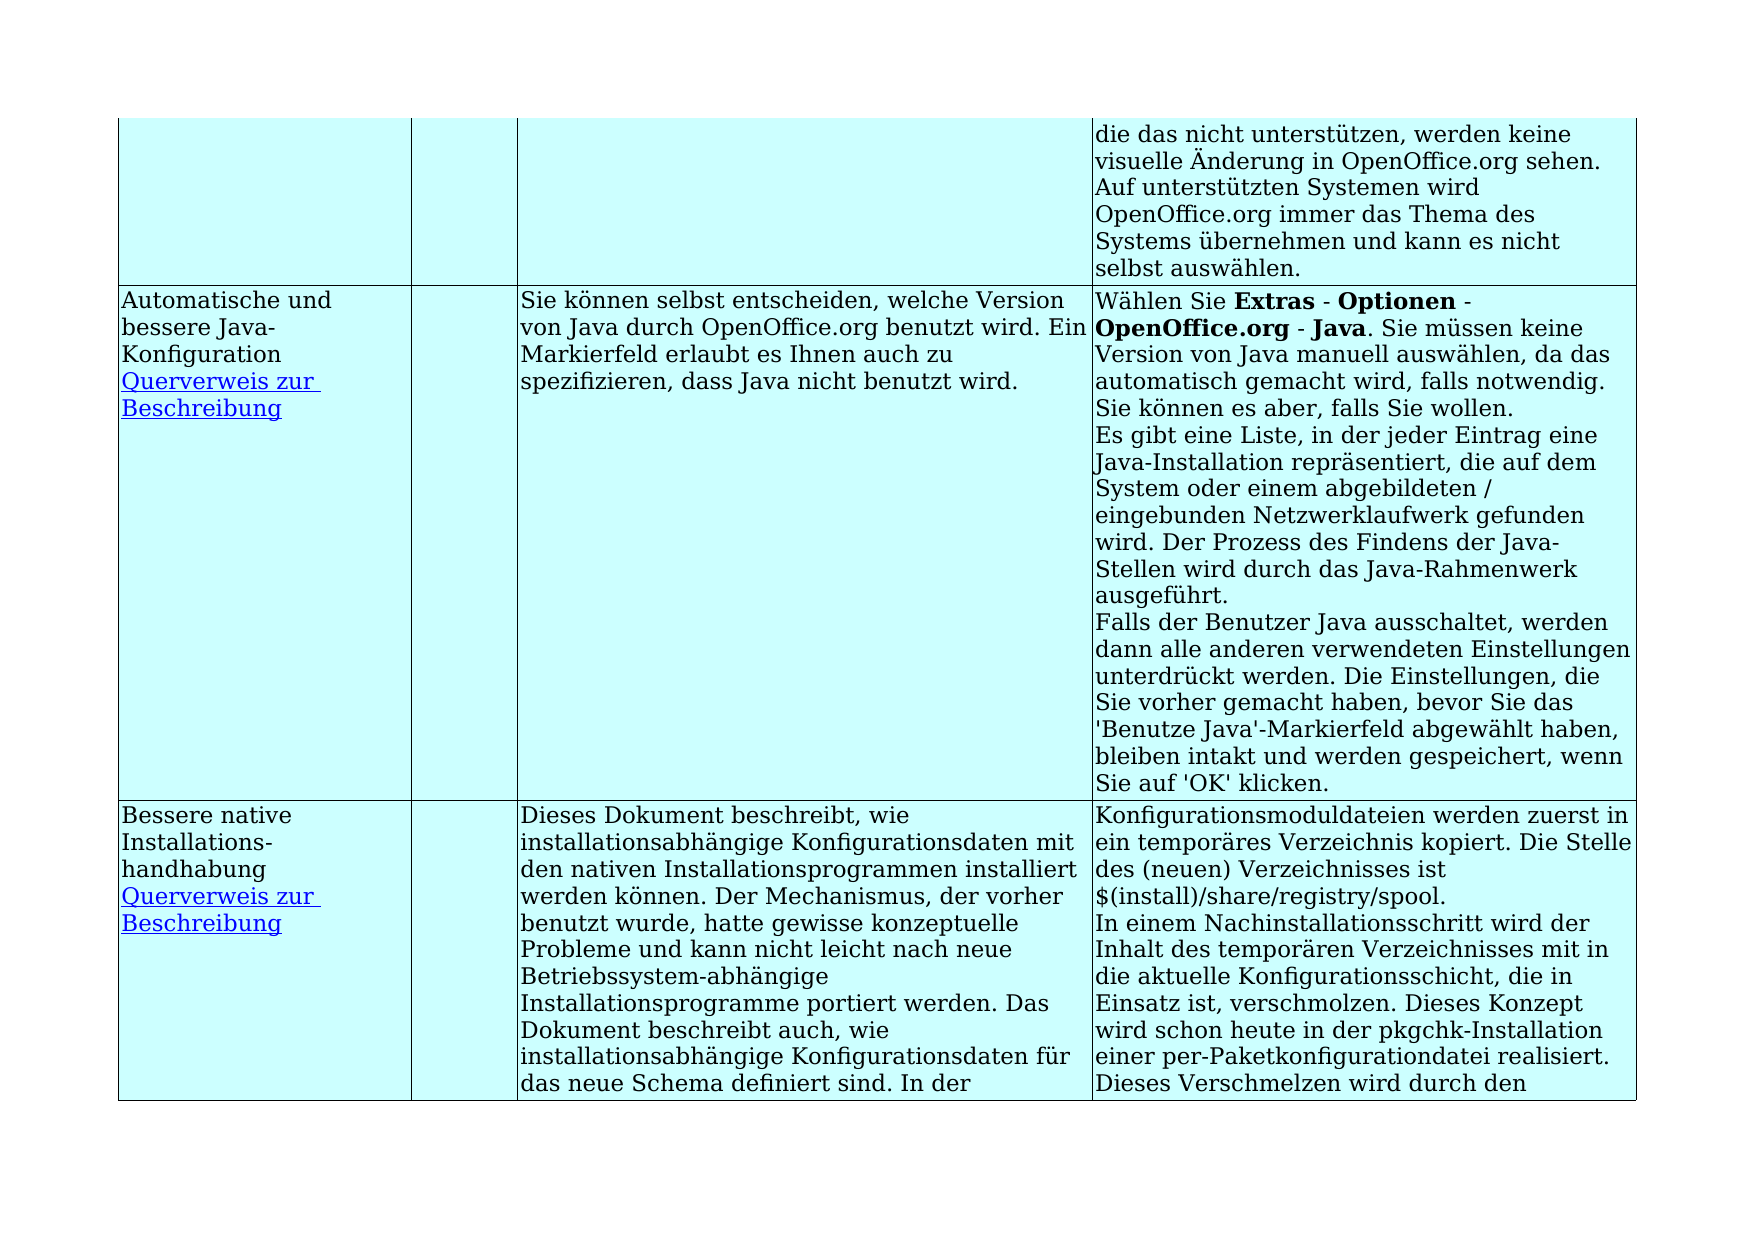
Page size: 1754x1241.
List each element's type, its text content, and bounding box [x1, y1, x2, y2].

table_cell [412, 801, 517, 1100]
table_cell die das nicht unterstützen, werden keine visuelle Änderung in OpenOffice.org sehen. Auf unterstützten Systemen wird OpenOffice.org immer das Thema des Systems übernehmen und kann es nicht selbst auswählen. [1093, 118, 1636, 285]
table_cell [518, 118, 1092, 285]
table_cell Wählen Sie Extras - Optionen - OpenOffice.org - Java. Sie müssen keine Version von Java manuell auswählen, da das automatisch gemacht wird, falls notwendig. Sie können es aber, falls Sie wollen. Es gibt eine Liste, in der jeder Eintrag eine Java-Installation repräsentiert, die auf dem System oder einem abgebildeten / eingebunden Netzwerklaufwerk gefunden wird. Der Prozess des Findens der Java-Stellen wird durch das Java-Rahmenwerk ausgeführt. Falls der Benutzer Java ausschaltet, werden dann alle anderen verwendeten Einstellungen unterdrückt werden. Die Einstellungen, die Sie vorher gemacht haben, bevor Sie das 'Benutze Java'-Markierfeld abgewählt haben, bleiben intakt und werden gespeichert, wenn Sie auf 'OK' klicken. [1093, 286, 1636, 800]
table_cell Konfigurationsmoduldateien werden zuerst in ein temporäres Verzeichnis kopiert. Die Stelle des (neuen) Verzeichnisses ist $(install)/share/registry/spool. In einem Nachinstallationsschritt wird der Inhalt des temporären Verzeichnisses mit in die aktuelle Konfigurationsschicht, die in Einsatz ist, verschmolzen. Dieses Konzept wird schon heute in der pkgchk-Installation einer per-Paketkonfigurationdatei realisiert. Dieses Verschmelzen wird durch den [1093, 801, 1636, 1100]
table_cell Dieses Dokument beschreibt, wie installationsabhängige Konfigurationsdaten mit den nativen Installationsprogrammen installiert werden können. Der Mechanismus, der vorher benutzt wurde, hatte gewisse konzeptuelle Probleme und kann nicht leicht nach neue Betriebssystem-abhängige Installationsprogramme portiert werden. Das Dokument beschreibt auch, wie installationsabhängige Konfigurationsdaten für das neue Schema definiert sind. In der [518, 801, 1092, 1100]
table_cell Automatische und bessere Java-Konfiguration Querverweis zur Beschreibung [119, 286, 411, 800]
table_cell [412, 286, 517, 800]
table_cell [412, 118, 517, 285]
table_cell [119, 118, 411, 285]
table_cell Bessere native Installations­handhabung Querverweis zur Beschreibung [119, 801, 411, 1100]
table_cell Sie können selbst entscheiden, welche Version von Java durch OpenOffice.org benutzt wird. Ein Markierfeld erlaubt es Ihnen auch zu spezifizieren, dass Java nicht benutzt wird. [518, 286, 1092, 800]
